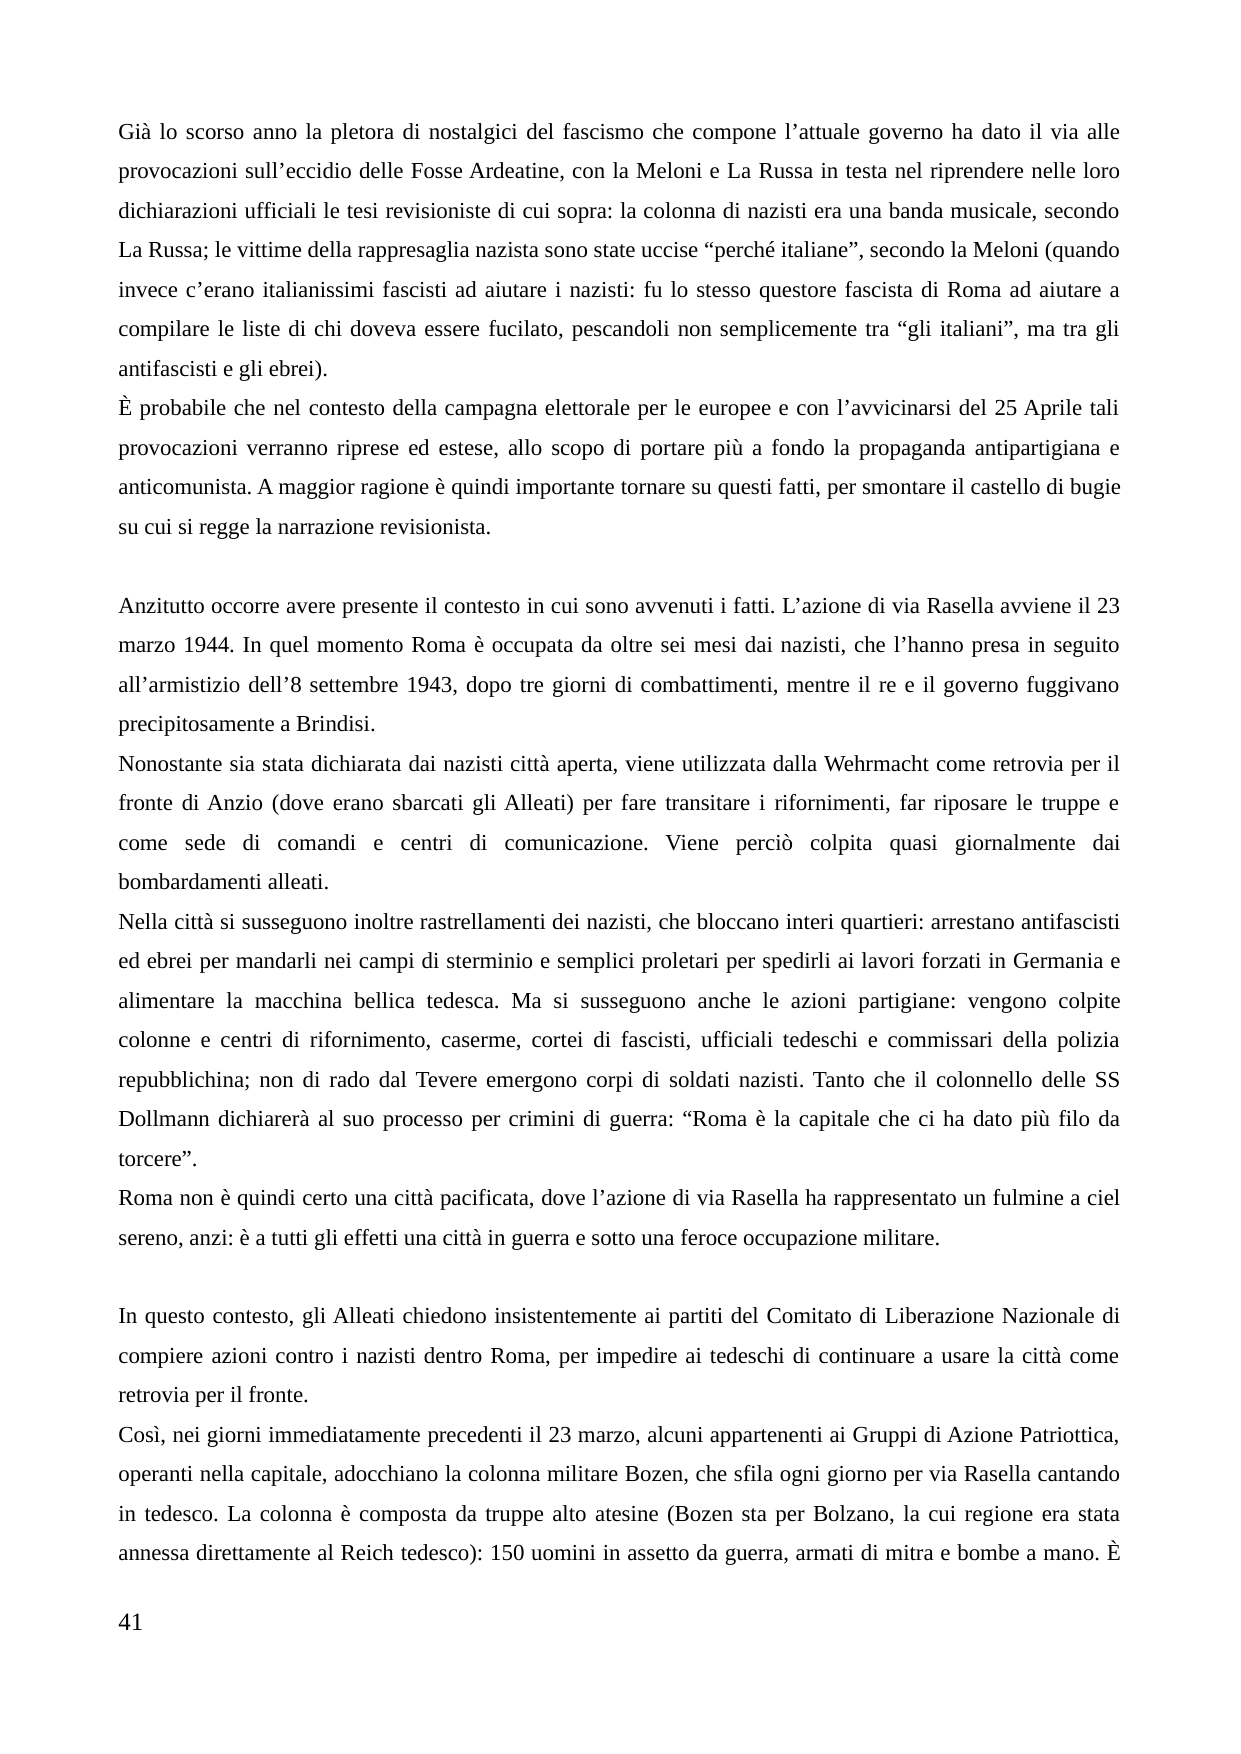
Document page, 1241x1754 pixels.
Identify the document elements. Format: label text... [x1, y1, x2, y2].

text Roma non è quindi certo una città pacificata, dove l’azione di via Rasella ha rappresentato un fulmine a ciel sereno, anzi: è a tutti gli effetti una città in guerra e sotto una feroce occupazione militare. [118, 1184, 1122, 1250]
text Nonostante sia stata dichiarata dai nazisti città aperta, viene utilizzata dalla Wehrmacht come retrovia per il fronte di Anzio (dove erano sbarcati gli Alleati) per fare transitare i rifornimenti, far riposare le truppe e come sede di comandi e centri di comunicazione. Viene perciò colpita quasi giornalmente dai bombardamenti alleati. [118, 750, 1122, 894]
text Nella città si susseguono inoltre rastrellamenti dei nazisti, che bloccano interi quartieri: arrestano antifascisti ed ebrei per mandarli nei campi di sterminio e semplici proletari per spedirli ai lavori forzati in Germania e alimentare la macchina bellica tedesca. Ma si susseguono anche le azioni partigiane: vengono colpite colonne e centri di rifornimento, caserme, cortei di fascisti, ufficiali tedeschi e commissari della polizia repubblichina; non di rado dal Tevere emergono corpi di soldati nazisti. Tanto che il colonnello delle SS Dollmann dichiarerà al suo processo per crimini di guerra: “Roma è la capitale che ci ha dato più filo da torcere”. [118, 908, 1122, 1171]
text In questo contesto, gli Alleati chiedono insistentemente ai partiti del Comitato di Liberazione Nazionale di compiere azioni contro i nazisti dentro Roma, per impedire ai tedeschi di continuare a usare la città come retrovia per il fronte. [118, 1302, 1122, 1408]
text Così, nei giorni immediatamente precedenti il 23 marzo, alcuni appartenenti ai Gruppi di Azione Patriottica, operanti nella capitale, adocchiano la colonna militare Bozen, che sfila ogni giorno per via Rasella cantando in tedesco. La colonna è composta da truppe alto atesine (Bozen sta per Bolzano, la cui regione era stata annessa direttamente al Reich tedesco): 150 uomini in assetto da guerra, armati di mitra e bombe a mano. È [118, 1421, 1122, 1566]
text Anzitutto occorre avere presente il contesto in cui sono avvenuti i fatti. L’azione di via Rasella avviene il 23 marzo 1944. In quel momento Roma è occupata da oltre sei mesi dai nazisti, che l’hanno presa in seguito all’armistizio dell’8 settembre 1943, dopo tre giorni di combattimenti, mentre il re e il governo fuggivano precipitosamente a Brindisi. [118, 592, 1122, 737]
text È probabile che nel contesto della campagna elettorale per le europee e con l’avvicinarsi del 25 Aprile tali provocazioni verranno riprese ed estese, allo scopo di portare più a fondo la propaganda antipartigiana e anticomunista. A maggior ragione è quindi importante tornare su questi fatti, per smontare il castello di bugie su cui si regge la narrazione revisionista. [118, 394, 1122, 539]
text Già lo scorso anno la pletora di nostalgici del fascismo che compone l’attuale governo ha dato il via alle provocazioni sull’eccidio delle Fosse Ardeatine, con la Meloni e La Russa in testa nel riprendere nelle loro dichiarazioni ufficiali le tesi revisioniste di cui sopra: la colonna di nazisti era una banda musicale, secondo La Russa; le vittime della rappresaglia nazista sono state uccise “perché italiane”, secondo la Meloni (quando invece c’erano italianissimi fascisti ad aiutare i nazisti: fu lo stesso questore fascista di Roma ad aiutare a compilare le liste di chi doveva essere fucilato, pescandoli non semplicemente tra “gli italiani”, ma tra gli antifascisti e gli ebrei). [118, 118, 1122, 381]
